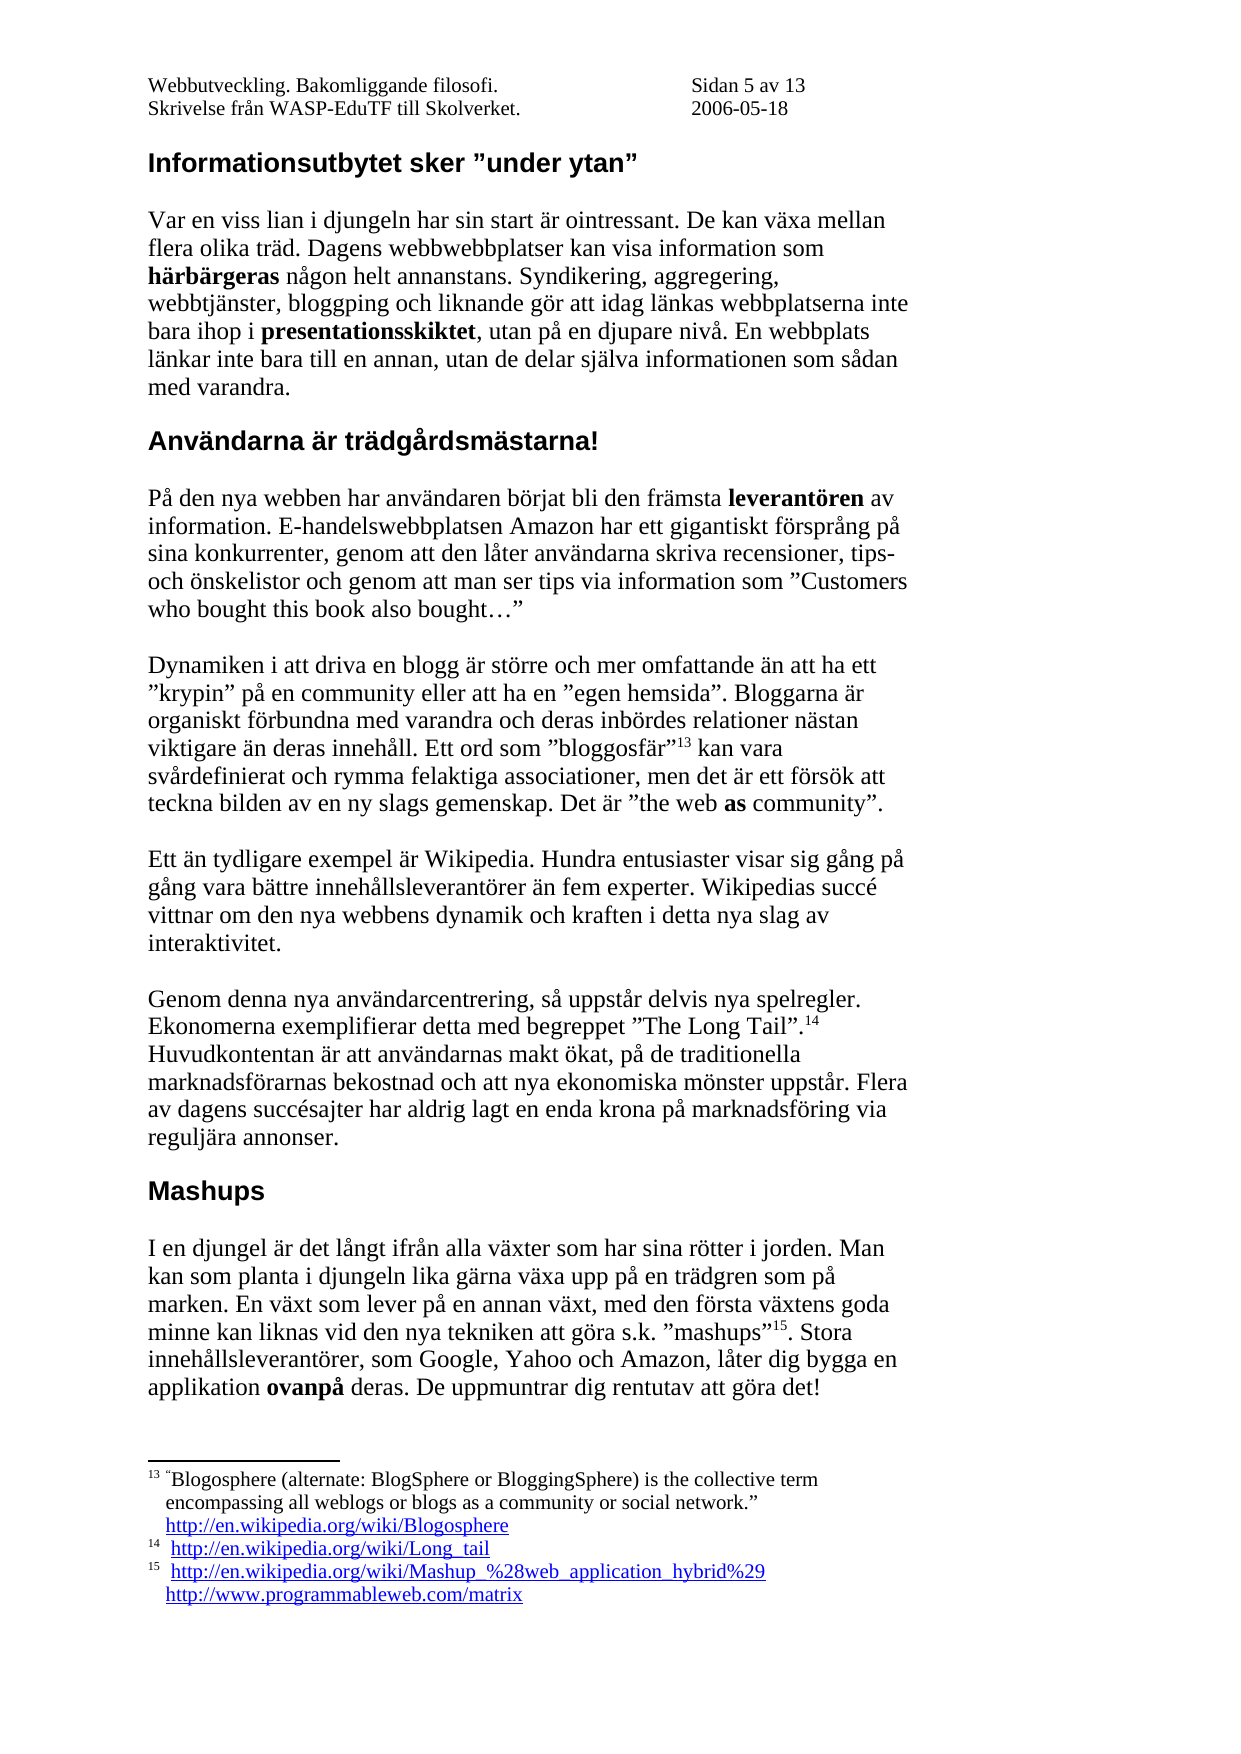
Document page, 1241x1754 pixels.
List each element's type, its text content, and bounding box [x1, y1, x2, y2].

subtitle Mashups [148, 1176, 915, 1206]
text http://en.wikipedia.org/wiki/Long_tail [148, 1537, 915, 1560]
text I en djungel är det långt ifrån alla växter som har sina rötter i jorden. Man kan som planta i djungeln lika gärna växa upp på en trädgren som på marken. En växt som lever på en annan växt, med den första växtens goda minne kan liknas vid den nya tekniken att göra s.k. ”mashups”. Stora innehållsleverantörer, som Google, Yahoo och Amazon, låter dig bygga en applikation ovanpå deras. De uppmuntrar dig rentutav att göra det! [148, 1234, 915, 1401]
text Genom denna nya användarcentrering, så uppstår delvis nya spelregler. Ekonomerna exemplifierar detta med begreppet ”The Long Tail”. Huvudkontentan är att användarnas makt ökat, på de traditionella marknadsförarnas bekostnad och att nya ekonomiska mönster uppstår. Flera av dagens succésajter har aldrig lagt en enda krona på marknadsföring via reguljära annonser. [148, 985, 915, 1151]
text På den nya webben har användaren börjat bli den främsta leverantören av information. E-handelswebbplatsen Amazon har ett gigantiskt försprång på sina konkurrenter, genom att den låter användarna skriva recensioner, tips- och önskelistor och genom att man ser tips via information som ”Customers who bought this book also bought…” [148, 484, 915, 623]
text Dynamiken i att driva en blogg är större och mer omfattande än att ha ett ”krypin” på en community eller att ha en ”egen hemsida”. Bloggarna är organiskt förbundna med varandra och deras inbördes relationer nästan viktigare än deras innehåll. Ett ord som ”bloggosfär” kan vara svårdefinierat och rymma felaktiga associationer, men det är ett försök att teckna bilden av en ny slags gemenskap. Det är ”the web as community”. [148, 651, 915, 817]
text Var en viss lian i djungeln har sin start är ointressant. De kan växa mellan flera olika träd. Dagens webbwebbplatser kan visa information som härbärgeras någon helt annanstans. Syndikering, aggregering, webbtjänster, bloggping och liknande gör att idag länkas webbplatserna inte bara ihop i presentationsskiktet, utan på en djupare nivå. En webbplats länkar inte bara till en annan, utan de delar själva informationen som sådan med varandra. [148, 206, 915, 400]
text “Blogosphere (alternate: BlogSphere or BloggingSphere) is the collective term encompassing all weblogs or blogs as a community or social network.” http://en.wikipedia.org/wiki/Blogosphere [148, 1467, 915, 1537]
text Ett än tydligare exempel är Wikipedia. Hundra entusiaster visar sig gång på gång vara bättre innehållsleverantörer än fem experter. Wikipedias succé vittnar om den nya webbens dynamik och kraften i detta nya slag av interaktivitet. [148, 846, 915, 956]
text http://en.wikipedia.org/wiki/Mashup_%28web_application_hybrid%29 http://www.programmableweb.com/matrix [148, 1560, 915, 1606]
subtitle Användarna är trädgårdsmästarna! [148, 425, 915, 456]
subtitle Informationsutbytet sker ”under ytan” [148, 148, 915, 178]
